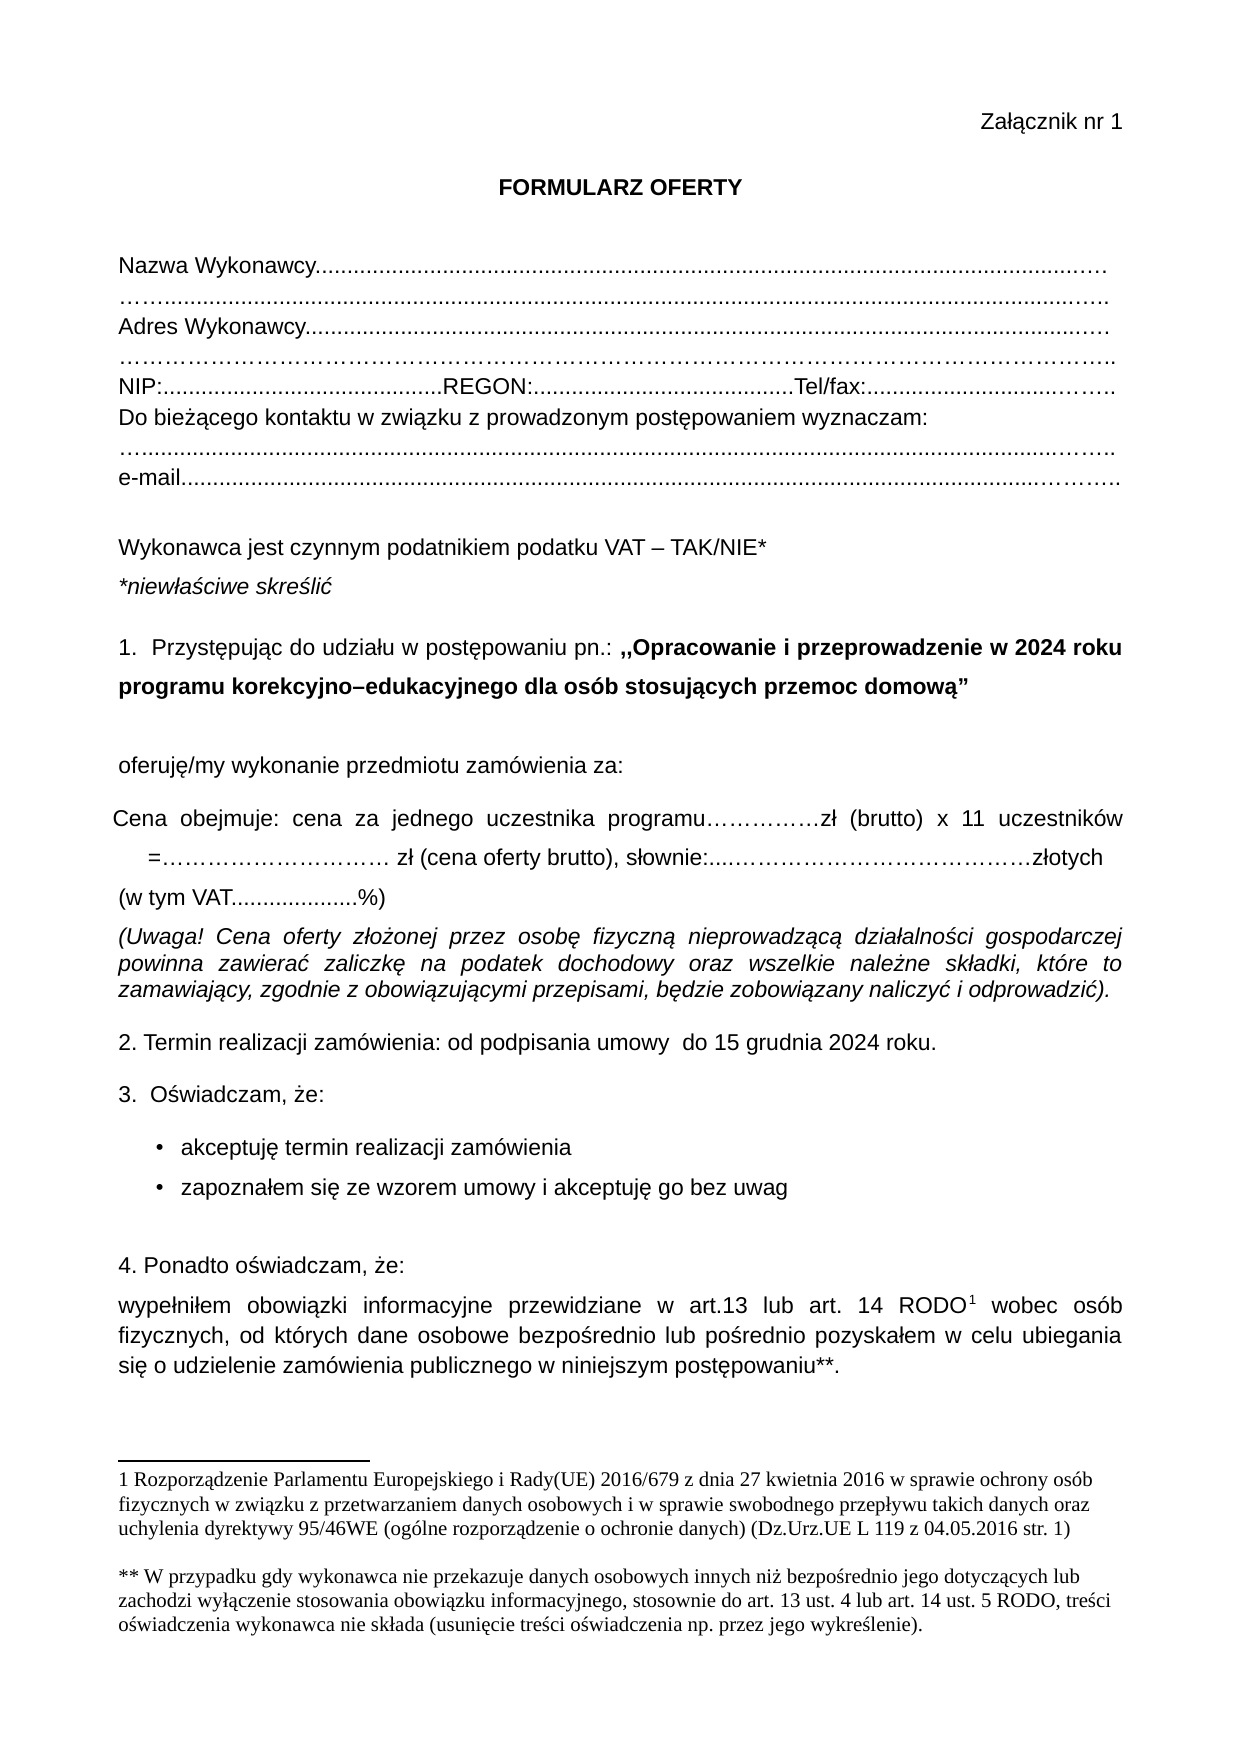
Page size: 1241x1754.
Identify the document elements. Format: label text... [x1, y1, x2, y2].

text Załącznik nr 1 [118, 108, 1123, 134]
text (w tym VAT....................%) [118, 884, 1123, 910]
text ** W przypadku gdy wykonawca nie przekazuje danych osobowych innych niż bezpośrednio jego dotyczących lub zachodzi wyłączenie stosowania obowiązku informacyjnego, stosownie do art. 13 ust. 4 lub art. 14 ust. 5 RODO, treści oświadczenia wykonawca nie składa (usunięcie treści oświadczenia np. przez jego wykreślenie). [118, 1564, 1123, 1636]
text Wykonawca jest czynnym podatnikiem podatku VAT – TAK/NIE* [118, 534, 1123, 560]
text FORMULARZ OFERTY [118, 173, 1123, 200]
list zapoznałem się ze wzorem umowy i akceptuję go bez uwag [156, 1173, 1123, 1200]
list wypełniłem obowiązki informacyjne przewidziane w art.13 lub art. 14 RODO wobec osób fizycznych, od których dane osobowe bezpośrednio lub pośrednio pozyskałem w celu ubiegania się o udzielenie zamówienia publicznego w niniejszym postępowaniu**. [118, 1292, 1123, 1379]
text Nazwa Wykonawcy........................................................................................................................….……...............................................................................................................................................….. [118, 252, 1123, 309]
text 2. Termin realizacji zamówienia: od podpisania umowy do 15 grudnia 2024 roku. [118, 1028, 1123, 1055]
text …................................................................................................................................................…….. e-mail.......................................................................................................................................……….. [118, 434, 1123, 490]
text oferuję/my wykonanie przedmiotu zamówienia za: [118, 752, 1123, 778]
text 4. Ponadto oświadczam, że: [118, 1252, 1123, 1279]
text (Uwaga! Cena oferty złożonej przez osobę fizyczną nieprowadzącą działalności gospodarczej powinna zawierać zaliczkę na podatek dochodowy oraz wszelkie należne składki, które to zamawiający, zgodnie z obowiązującymi przepisami, będzie zobowiązany naliczyć i odprowadzić). [118, 923, 1123, 1002]
text 1. Przystępując do udziału w postępowaniu pn.: ,,Opracowanie i przeprowadzenie w 2024 roku programu korekcyjno–edukacyjnego dla osób stosujących przemoc domową” [118, 633, 1123, 699]
text *niewłaściwe skreślić [118, 573, 1123, 599]
text Adres Wykonawcy..........................................................................................................................….………………………………………………………………………………………………………………….. [118, 313, 1123, 369]
text Rozporządzenie Parlamentu Europejskiego i Rady(UE) 2016/679 z dnia 27 kwietnia 2016 w sprawie ochrony osób fizycznych w związku z przetwarzaniem danych osobowych i w sprawie swobodnego przepływu takich danych oraz uchylenia dyrektywy 95/46WE (ogólne rozporządzenie o ochronie danych) (Dz.Urz.UE L 119 z 04.05.2016 str. 1) [118, 1467, 1123, 1539]
text NIP:............................................REGON:.........................................Tel/fax:..............................…….. [118, 373, 1123, 400]
text 3. Oświadczam, że: [118, 1081, 1123, 1108]
list akceptuję termin realizacji zamówienia [156, 1134, 1123, 1160]
text Do bieżącego kontaktu w związku z prowadzonym postępowaniem wyznaczam: [118, 403, 1123, 430]
text Cena obejmuje: cena za jednego uczestnika programu……………zł (brutto) x 11 uczestników =………………………… zł (cena oferty brutto), słownie:....…………………………………złotych [112, 805, 1123, 871]
